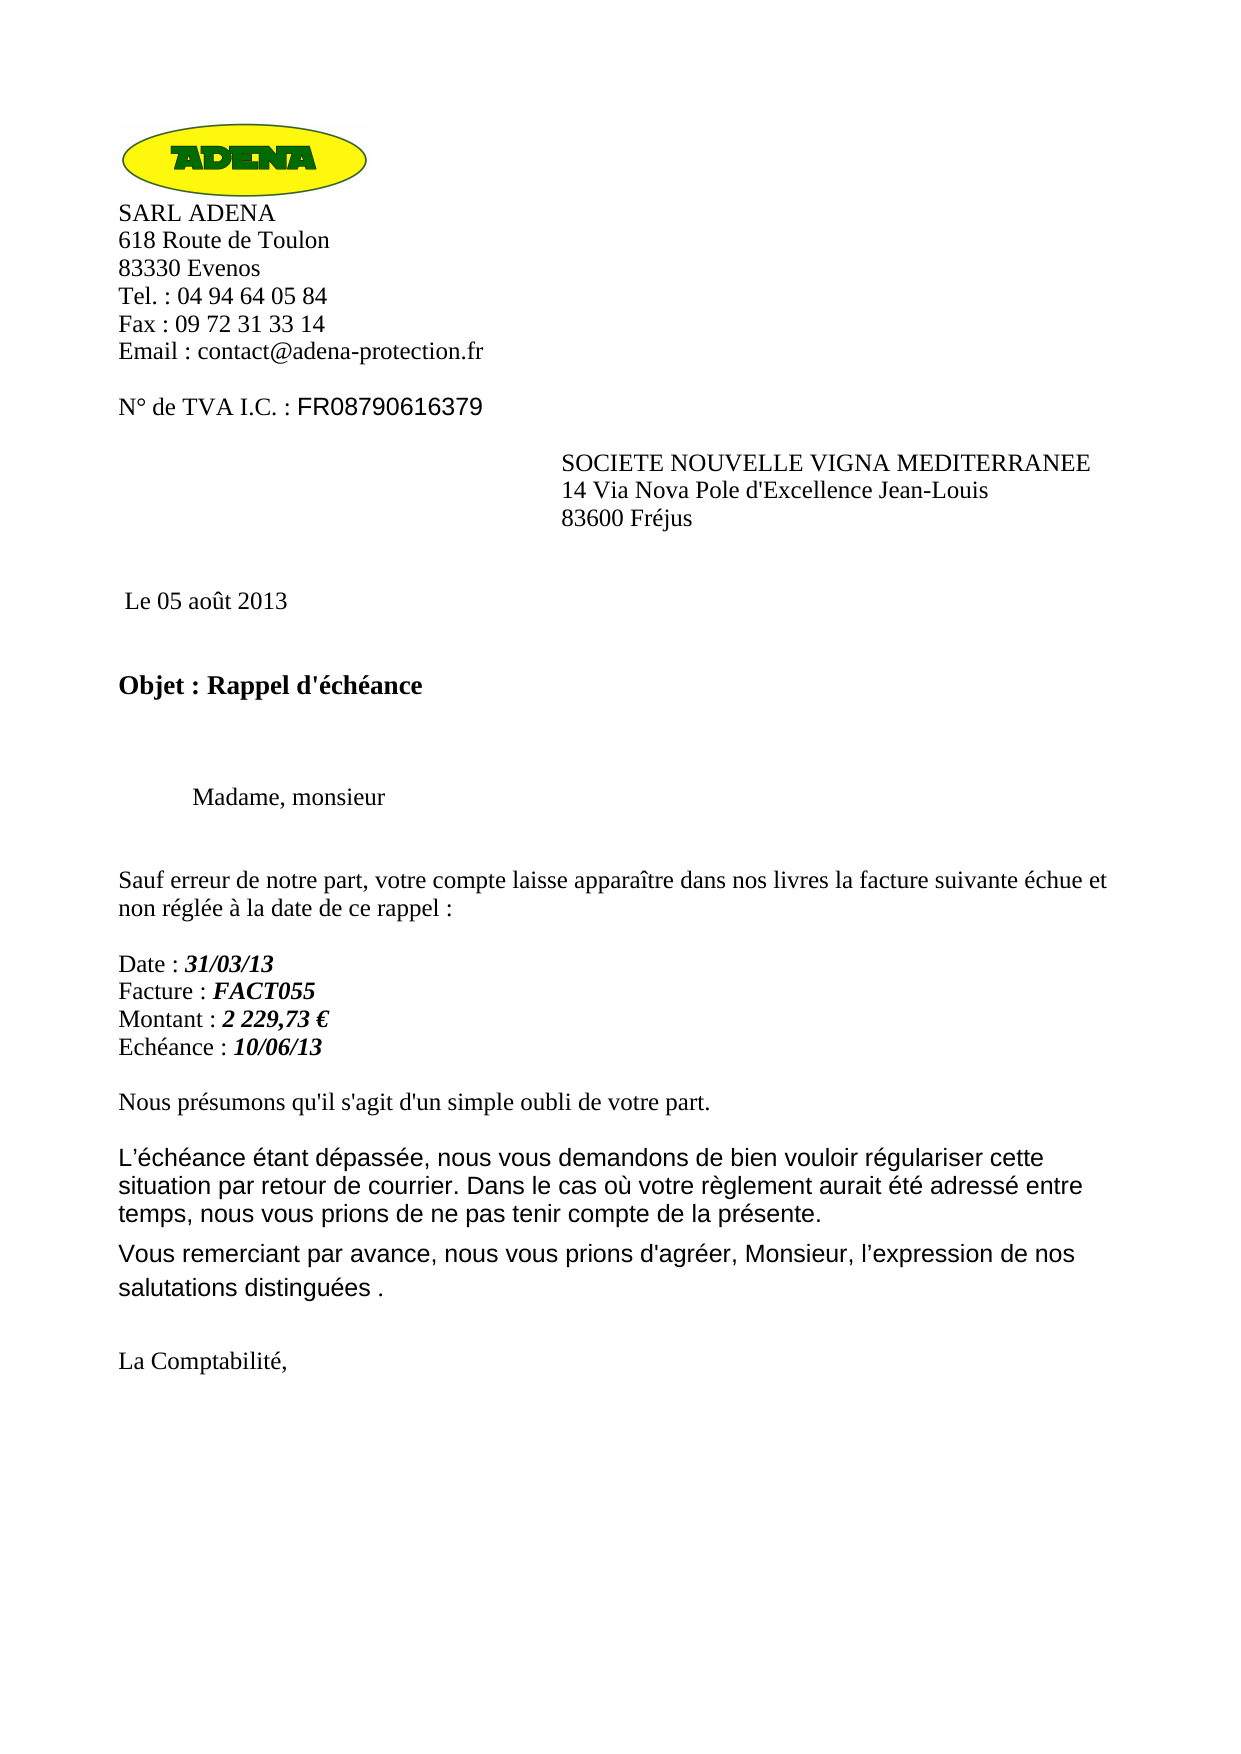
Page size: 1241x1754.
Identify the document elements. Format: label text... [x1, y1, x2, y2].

text Objet : Rappel d'échéance [118, 670, 1122, 700]
text 83330 Evenos [118, 254, 1122, 282]
text Vous remerciant par avance, nous vous prions d'agréer, Monsieur, l’expression de nos salutations distinguées . [118, 1240, 1122, 1301]
text Tel. : 04 94 64 05 84 [118, 282, 1122, 310]
text N° de TVA I.C. : FR08790616379 [118, 393, 1122, 421]
text Echéance : 10/06/13 [118, 1033, 1122, 1061]
text Madame, monsieur [118, 783, 1122, 811]
text Nous présumons qu'il s'agit d'un simple oubli de votre part. [118, 1088, 1122, 1116]
text Date : 31/03/13 [118, 950, 1122, 977]
text 618 Route de Toulon [118, 227, 1122, 254]
text SARL ADENA [118, 118, 1122, 227]
text Montant : 2 229,73 € [118, 1005, 1122, 1033]
text SOCIETE NOUVELLE VIGNA MEDITERRANEE [118, 449, 1122, 476]
text 14 Via Nova Pole d'Excellence Jean-Louis [118, 476, 1122, 504]
text 83600 Fréjus [118, 504, 1122, 532]
text Email : contact@adena-protection.fr [118, 337, 1122, 365]
picture [119, 122, 371, 199]
text L’échéance étant dépassée, nous vous demandons de bien vouloir régulariser cette situation par retour de courrier. Dans le cas où votre règlement aurait été adressé entre temps, nous vous prions de ne pas tenir compte de la présente. [118, 1144, 1122, 1227]
text Le 05 août 2013 [118, 587, 1122, 615]
text Fax : 09 72 31 33 14 [118, 310, 1122, 337]
text Sauf erreur de notre part, votre compte laisse apparaître dans nos livres la facture suivante échue et non réglée à la date de ce rappel : [118, 867, 1122, 922]
text Facture : FACT055 [118, 977, 1122, 1005]
text La Comptabilité, [118, 1347, 1122, 1375]
